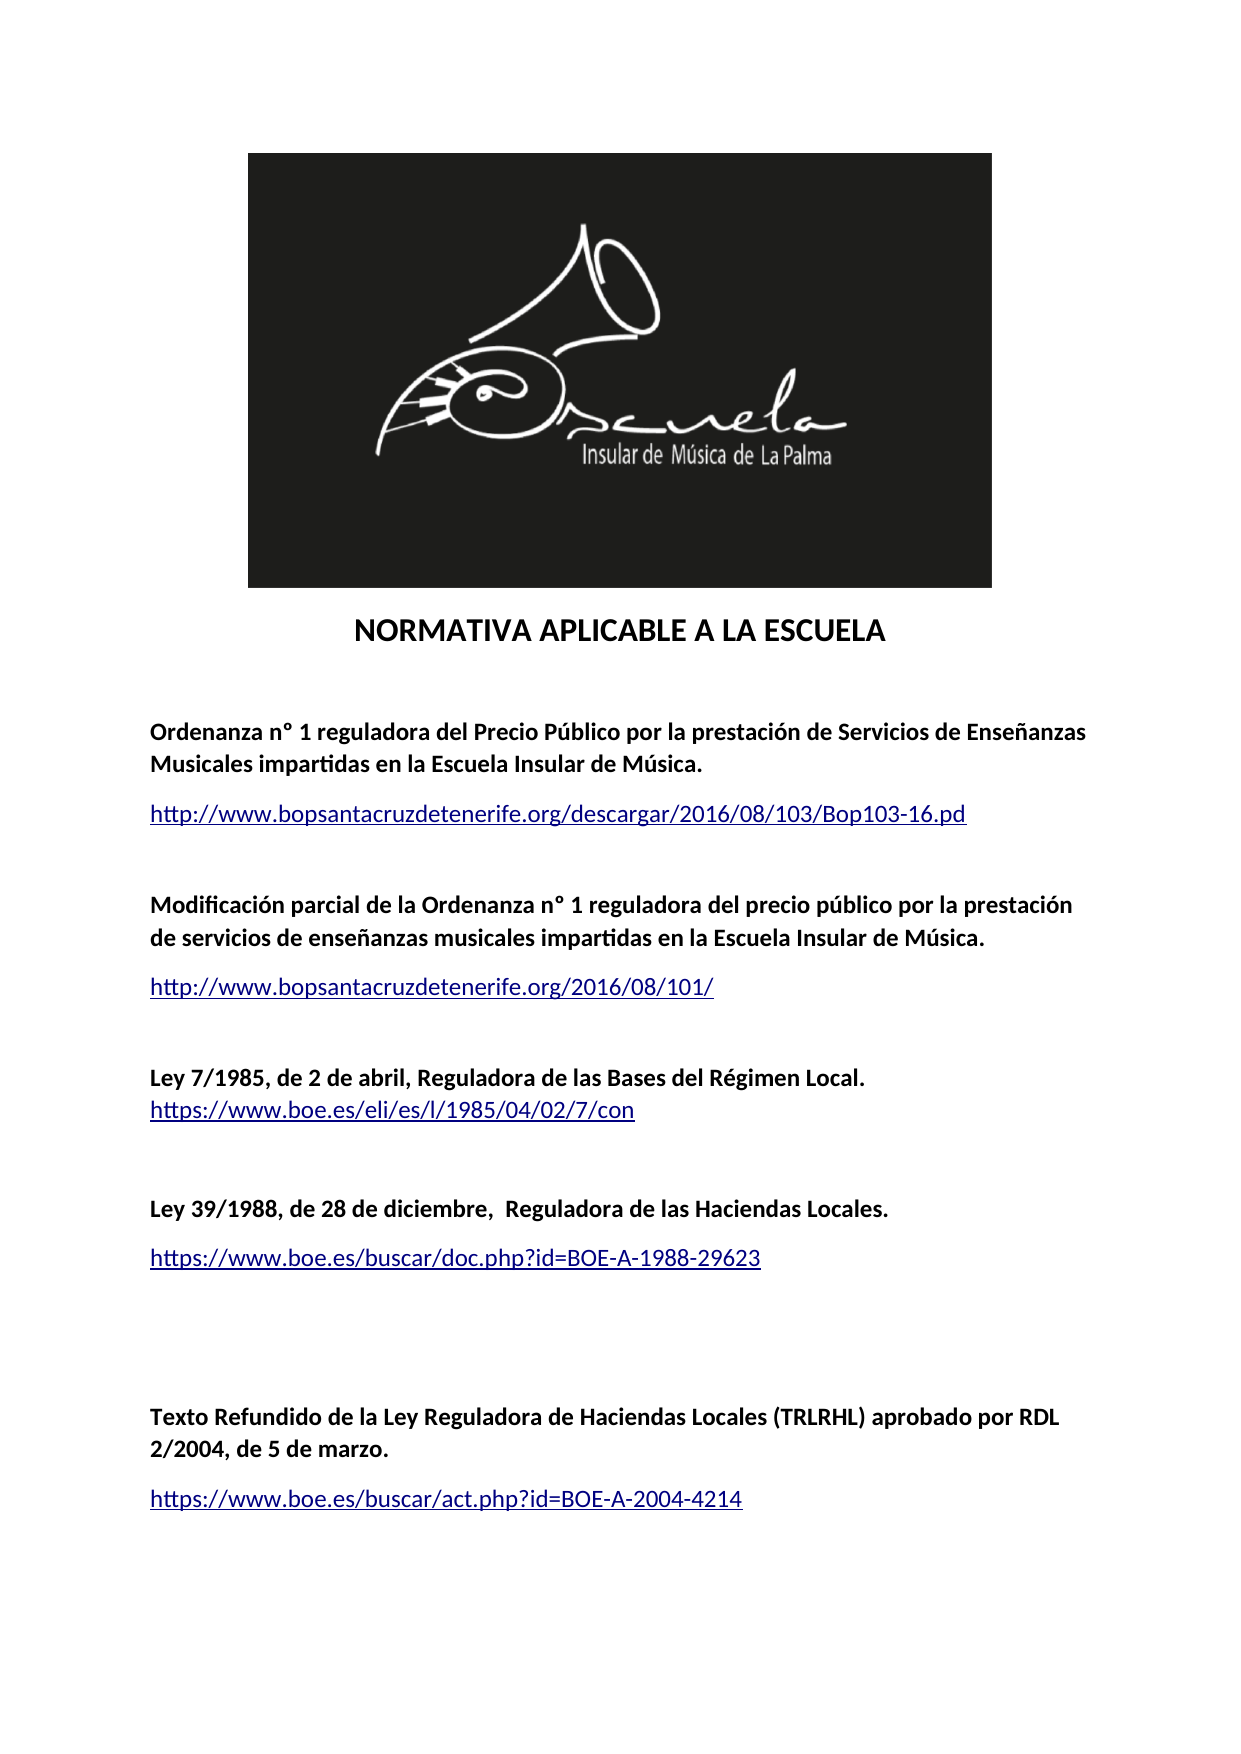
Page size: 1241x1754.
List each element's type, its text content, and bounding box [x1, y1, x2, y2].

text Texto Refundido de la Ley Reguladora de Haciendas Locales (TRLRHL) aprobado por RDL 2/2004, de 5 de marzo. [150, 1401, 1090, 1464]
text Modificación parcial de la Ordenanza nº 1 reguladora del precio público por la prestación de servicios de enseñanzas musicales impartidas en la Escuela Insular de Música. [150, 889, 1090, 953]
subtitle Ley 7/1985, de 2 de abril, Reguladora de las Bases del Régimen Local. [150, 1062, 1090, 1092]
text http://www.bopsantacruzdetenerife.org/2016/08/101/ [150, 971, 1090, 1002]
text http://www.bopsantacruzdetenerife.org/descargar/2016/08/103/Bop103-16.pd [150, 798, 1090, 828]
text https://www.boe.es/buscar/act.php?id=BOE-A-2004-4214 [150, 1483, 1090, 1513]
text NORMATIVA APLICABLE A LA ESCUELA [150, 609, 1090, 650]
text Ordenanza nº 1 reguladora del Precio Público por la prestación de Servicios de Enseñanzas Musicales impartidas en la Escuela Insular de Música. [150, 716, 1090, 779]
text https://www.boe.es/buscar/doc.php?id=BOE-A-1988-29623 [150, 1242, 1090, 1273]
text Ley 39/1988, de 28 de diciembre, Reguladora de las Haciendas Locales. [150, 1193, 1090, 1223]
text https://www.boe.es/eli/es/l/1985/04/02/7/con [150, 1094, 1090, 1125]
